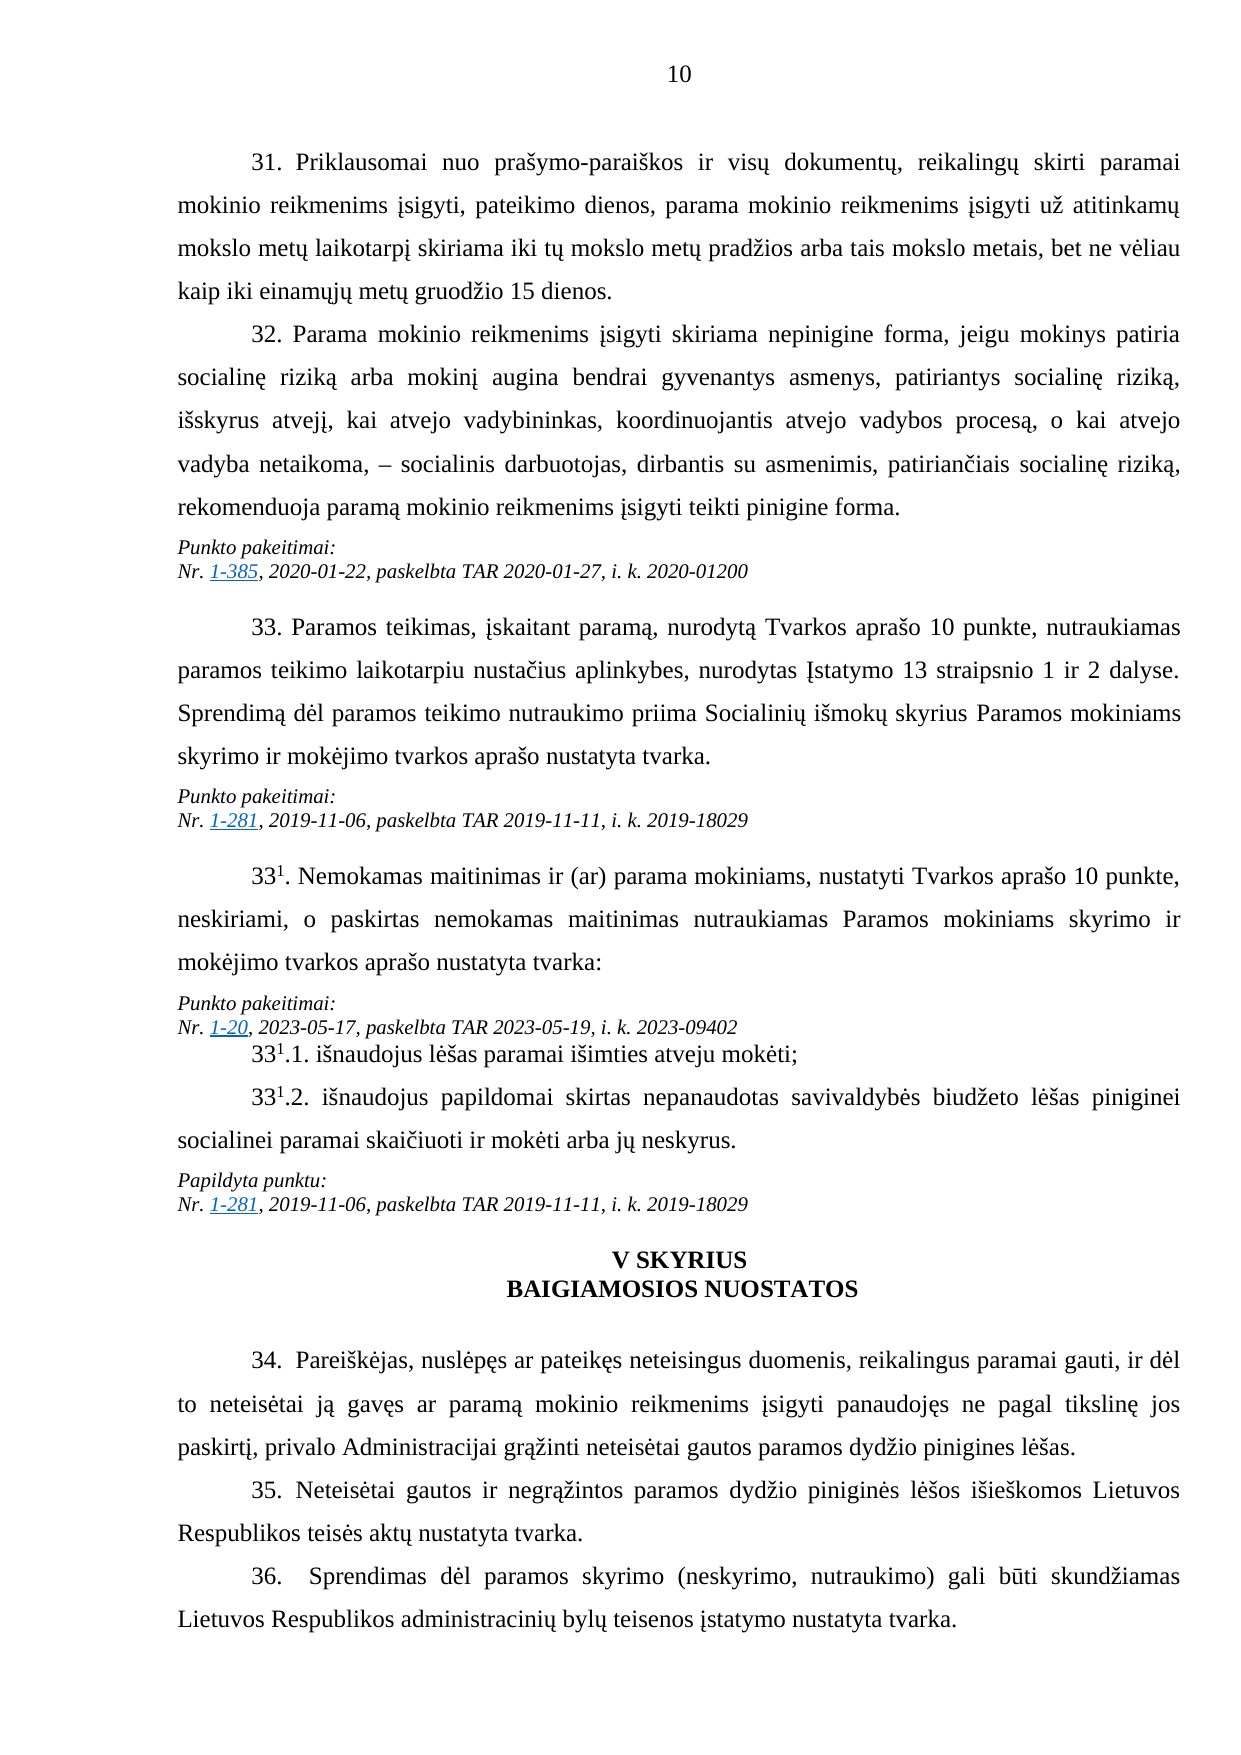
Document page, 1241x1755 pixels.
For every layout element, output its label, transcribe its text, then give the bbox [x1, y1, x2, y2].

text Nr. 1-281, 2019-11-06, paskelbta TAR 2019-11-11, i. k. 2019-18029 [177, 808, 1181, 832]
text 32. Parama mokinio reikmenims įsigyti skiriama nepinigine forma, jeigu mokinys patiria socialinę riziką arba mokinį augina bendrai gyvenantys asmenys, patiriantys socialinę riziką, išskyrus atvejį, kai atvejo vadybininkas, koordinuojantis atvejo vadybos procesą, o kai atvejo vadyba netaikoma, – socialinis darbuotojas, dirbantis su asmenimis, patiriančiais socialinę riziką, rekomenduoja paramą mokinio reikmenims įsigyti teikti pinigine forma. [177, 319, 1181, 521]
text Punkto pakeitimai: [177, 991, 1181, 1015]
text 31. Priklausomai nuo prašymo-paraiškos ir visų dokumentų, reikalingų skirti paramai mokinio reikmenims įsigyti, pateikimo dienos, parama mokinio reikmenims įsigyti už atitinkamų mokslo metų laikotarpį skiriama iki tų mokslo metų pradžios arba tais mokslo metais, bet ne vėliau kaip iki einamųjų metų gruodžio 15 dienos. [177, 147, 1181, 305]
text 34. Pareiškėjas, nuslėpęs ar pateikęs neteisingus duomenis, reikalingus paramai gauti, ir dėl to neteisėtai ją gavęs ar paramą mokinio reikmenims įsigyti panaudojęs ne pagal tikslinę jos paskirtį, privalo Administracijai grąžinti neteisėtai gautos paramos dydžio pinigines lėšas. [177, 1346, 1181, 1461]
text 331.2. išnaudojus papildomai skirtas nepanaudotas savivaldybės biudžeto lėšas piniginei socialinei paramai skaičiuoti ir mokėti arba jų neskyrus. [177, 1082, 1181, 1154]
text Punkto pakeitimai: [177, 784, 1181, 808]
text Nr. 1-20, 2023-05-17, paskelbta TAR 2023-05-19, i. k. 2023-09402 [177, 1015, 1181, 1039]
text Punkto pakeitimai: [177, 535, 1181, 559]
text Papildyta punktu: [177, 1168, 1181, 1192]
text 331. Nemokamas maitinimas ir (ar) parama mokiniams, nustatyti Tvarkos aprašo 10 punkte, neskiriami, o paskirtas nemokamas maitinimas nutraukiamas Paramos mokiniams skyrimo ir mokėjimo tvarkos aprašo nustatyta tvarka: [177, 861, 1181, 976]
text Nr. 1-385, 2020-01-22, paskelbta TAR 2020-01-27, i. k. 2020-01200 [177, 559, 1181, 583]
text 331.1. išnaudojus lėšas paramai išimties atveju mokėti; [177, 1039, 1181, 1067]
text BAIGIAMOSIOS NUOSTATOS [177, 1274, 1181, 1302]
text 33. Paramos teikimas, įskaitant paramą, nurodytą Tvarkos aprašo 10 punkte, nutraukiamas paramos teikimo laikotarpiu nustačius aplinkybes, nurodytas Įstatymo 13 straipsnio 1 ir 2 dalyse. Sprendimą dėl paramos teikimo nutraukimo priima Socialinių išmokų skyrius Paramos mokiniams skyrimo ir mokėjimo tvarkos aprašo nustatyta tvarka. [177, 612, 1181, 770]
text V SKYRIUS [177, 1245, 1181, 1274]
text 35. Neteisėtai gautos ir negrąžintos paramos dydžio piniginės lėšos išieškomos Lietuvos Respublikos teisės aktų nustatyta tvarka. [177, 1475, 1181, 1547]
text 36. Sprendimas dėl paramos skyrimo (neskyrimo, nutraukimo) gali būti skundžiamas Lietuvos Respublikos administracinių bylų teisenos įstatymo nustatyta tvarka. [177, 1561, 1181, 1633]
text Nr. 1-281, 2019-11-06, paskelbta TAR 2019-11-11, i. k. 2019-18029 [177, 1192, 1181, 1216]
